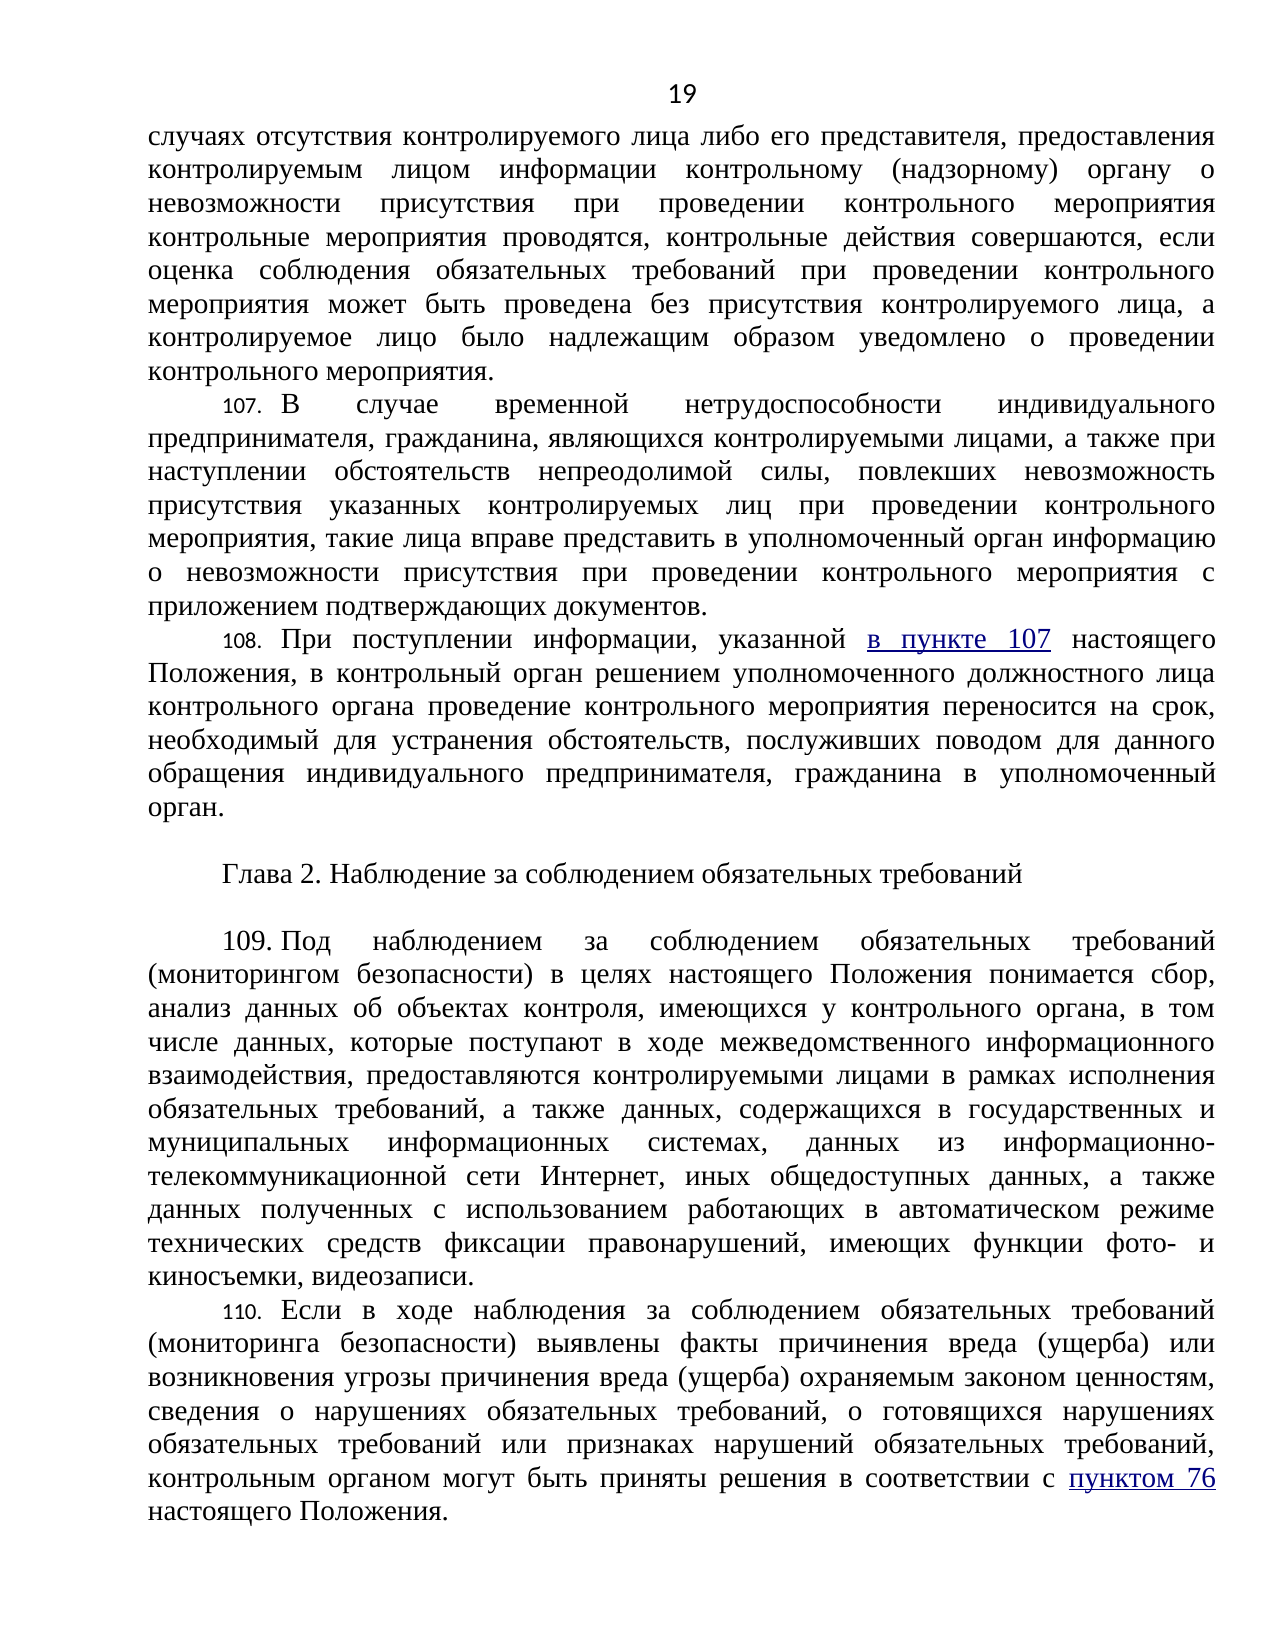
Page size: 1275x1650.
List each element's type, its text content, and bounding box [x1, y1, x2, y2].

list случаях отсутствия контролируемого лица либо его представителя, предоставления контролируемым лицом информации контрольному (надзорному) органу о невозможности присутствия при проведении контрольного мероприятия контрольные мероприятия проводятся, контрольные действия совершаются, если оценка соблюдения обязательных требований при проведении контрольного мероприятия может быть проведена без присутствия контролируемого лица, а контролируемое лицо было надлежащим образом уведомлено о проведении контрольного мероприятия. [148, 118, 1216, 386]
list В случае временной нетрудоспособности индивидуального предпринимателя, гражданина, являющихся контролируемыми лицами, а также при наступлении обстоятельств непреодолимой силы, повлекших невозможность присутствия указанных контролируемых лиц при проведении контрольного мероприятия, такие лица вправе представить в уполномоченный орган информацию о невозможности присутствия при проведении контрольного мероприятия с приложением подтверждающих документов. [148, 386, 1216, 621]
text Глава 2. Наблюдение за соблюдением обязательных требований [148, 856, 1216, 889]
list При поступлении информации, указанной в пункте 107 настоящего Положения, в контрольный орган решением уполномоченного должностного лица контрольного органа проведение контрольного мероприятия переносится на срок, необходимый для устранения обстоятельств, послуживших поводом для данного обращения индивидуального предпринимателя, гражданина в уполномоченный орган. [148, 621, 1216, 822]
list Под наблюдением за соблюдением обязательных требований (мониторингом безопасности) в целях настоящего Положения понимается сбор, анализ данных об объектах контроля, имеющихся у контрольного органа, в том числе данных, которые поступают в ходе межведомственного информационного взаимодействия, предоставляются контролируемыми лицами в рамках исполнения обязательных требований, а также данных, содержащихся в государственных и муниципальных информационных системах, данных из информационно-телекоммуникационной сети Интернет, иных общедоступных данных, а также данных полученных с использованием работающих в автоматическом режиме технических средств фиксации правонарушений, имеющих функции фото- и киносъемки, видеозаписи. [148, 923, 1216, 1292]
list Если в ходе наблюдения за соблюдением обязательных требований (мониторинга безопасности) выявлены факты причинения вреда (ущерба) или возникновения угрозы причинения вреда (ущерба) охраняемым законом ценностям, сведения о нарушениях обязательных требований, о готовящихся нарушениях обязательных требований или признаках нарушений обязательных требований, контрольным органом могут быть приняты решения в соответствии с пунктом 76 настоящего Положения. [148, 1292, 1216, 1527]
